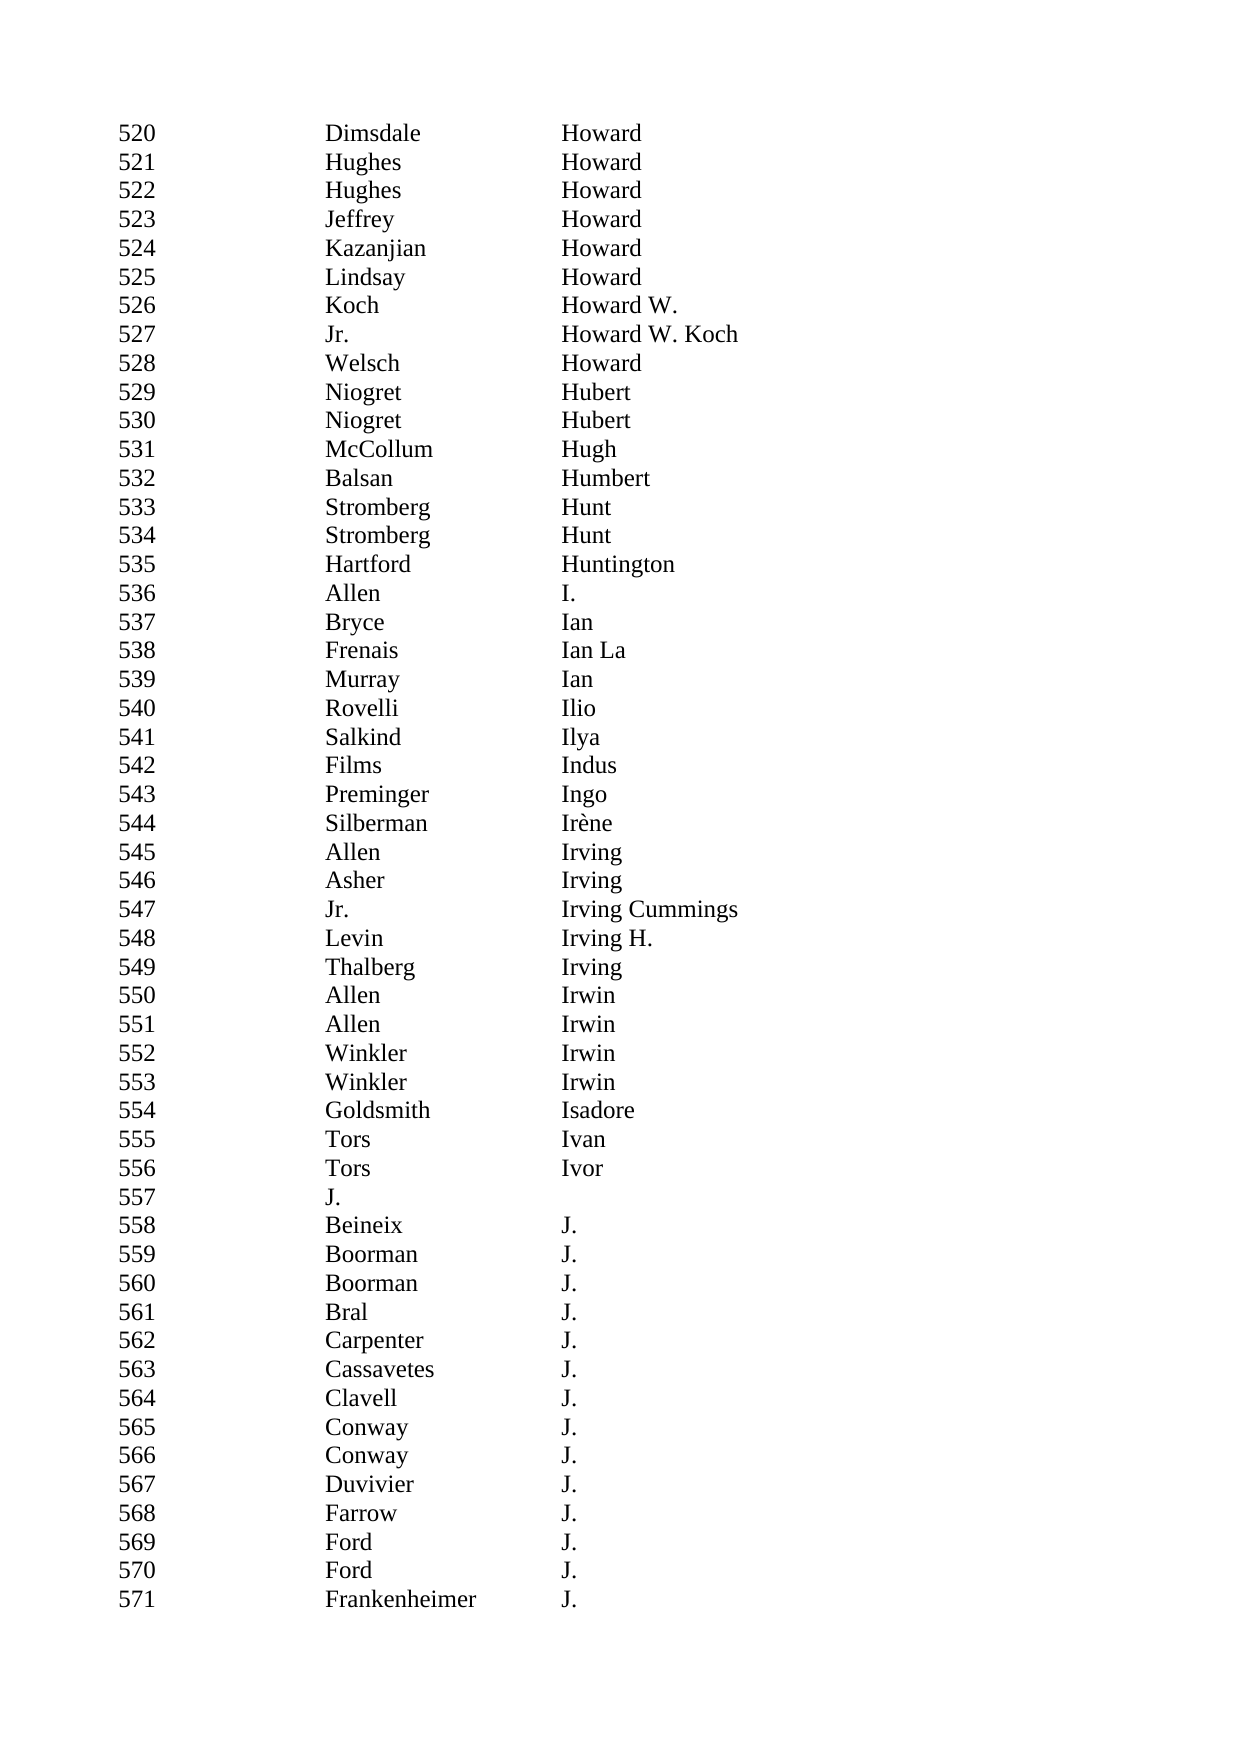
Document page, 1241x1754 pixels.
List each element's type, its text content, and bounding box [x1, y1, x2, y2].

text 531 McCollum Hugh [118, 434, 1122, 463]
text 526 Koch Howard W. [118, 291, 1122, 319]
text 564 Clavell J. [118, 1383, 1122, 1412]
text 566 Conway J. [118, 1441, 1122, 1469]
text 527 Jr. Howard W. Koch [118, 319, 1122, 348]
text 523 Jeffrey Howard [118, 204, 1122, 233]
text 550 Allen Irwin [118, 981, 1122, 1009]
text 529 Niogret Hubert [118, 377, 1122, 406]
text 528 Welsch Howard [118, 348, 1122, 377]
text 548 Levin Irving H. [118, 923, 1122, 952]
text 560 Boorman J. [118, 1268, 1122, 1297]
text 541 Salkind Ilya [118, 722, 1122, 751]
text 567 Duvivier J. [118, 1469, 1122, 1498]
text 539 Murray Ian [118, 664, 1122, 693]
text 549 Thalberg Irving [118, 952, 1122, 981]
text 543 Preminger Ingo [118, 779, 1122, 808]
text 544 Silberman Irène [118, 808, 1122, 837]
text 568 Farrow J. [118, 1498, 1122, 1527]
text 552 Winkler Irwin [118, 1038, 1122, 1067]
text 537 Bryce Ian [118, 607, 1122, 636]
text 561 Bral J. [118, 1297, 1122, 1326]
text 563 Cassavetes J. [118, 1354, 1122, 1383]
text 551 Allen Irwin [118, 1009, 1122, 1038]
text 555 Tors Ivan [118, 1124, 1122, 1153]
text 556 Tors Ivor [118, 1153, 1122, 1182]
text 546 Asher Irving [118, 866, 1122, 894]
text 530 Niogret Hubert [118, 406, 1122, 434]
text 534 Stromberg Hunt [118, 521, 1122, 549]
text 558 Beineix J. [118, 1211, 1122, 1239]
text 535 Hartford Huntington [118, 549, 1122, 578]
text 569 Ford J. [118, 1527, 1122, 1556]
text 554 Goldsmith Isadore [118, 1096, 1122, 1124]
text 521 Hughes Howard [118, 147, 1122, 176]
text 557 J. [118, 1182, 1122, 1211]
text 547 Jr. Irving Cummings [118, 894, 1122, 923]
text 520 Dimsdale Howard [118, 118, 1122, 147]
text 553 Winkler Irwin [118, 1067, 1122, 1096]
text 559 Boorman J. [118, 1239, 1122, 1268]
text 533 Stromberg Hunt [118, 492, 1122, 521]
text 565 Conway J. [118, 1412, 1122, 1441]
text 571 Frankenheimer J. [118, 1584, 1122, 1613]
text 536 Allen I. [118, 578, 1122, 607]
text 538 Frenais Ian La [118, 636, 1122, 664]
text 545 Allen Irving [118, 837, 1122, 866]
text 525 Lindsay Howard [118, 262, 1122, 291]
text 540 Rovelli Ilio [118, 693, 1122, 722]
text 542 Films Indus [118, 751, 1122, 779]
text 562 Carpenter J. [118, 1326, 1122, 1354]
text 532 Balsan Humbert [118, 463, 1122, 492]
text 570 Ford J. [118, 1556, 1122, 1584]
text 524 Kazanjian Howard [118, 233, 1122, 262]
text 522 Hughes Howard [118, 176, 1122, 204]
